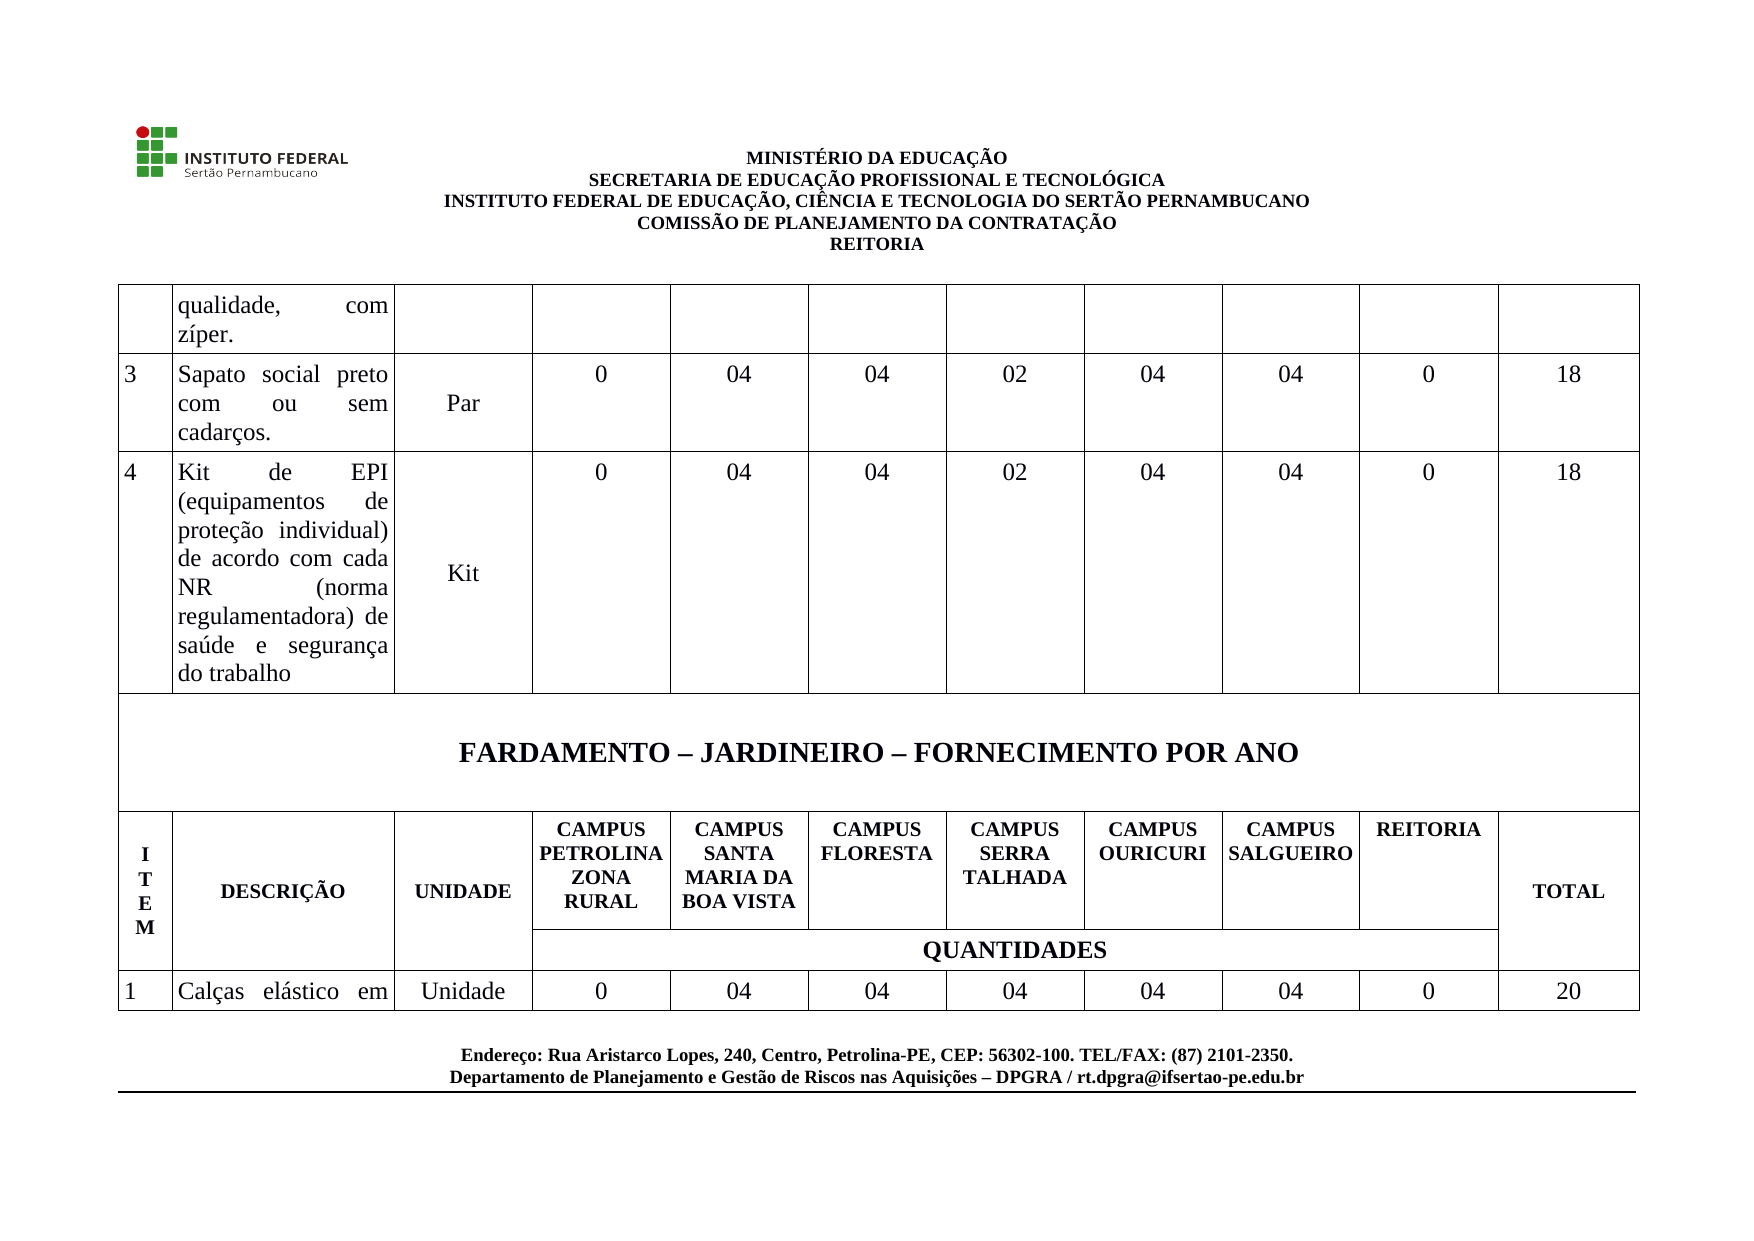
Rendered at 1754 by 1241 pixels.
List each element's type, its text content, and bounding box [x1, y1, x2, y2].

table_cell [1085, 285, 1222, 353]
table_cell 02 [947, 354, 1084, 451]
picture [136, 126, 349, 178]
table_cell UNIDADE [395, 812, 532, 970]
table_cell 04 [1085, 971, 1222, 1010]
table_cell 04 [947, 971, 1084, 1010]
table_cell FARDAMENTO – JARDINEIRO – FORNECIMENTO POR ANO [119, 694, 1639, 811]
table_cell 04 [1085, 354, 1222, 451]
table_cell [947, 285, 1084, 353]
table_cell 02 [947, 452, 1084, 693]
table_cell 18 [1499, 354, 1639, 451]
table_cell qualidade, com zíper. [173, 285, 394, 353]
table_cell 04 [809, 354, 946, 451]
table_cell Kit [395, 452, 532, 693]
table_cell Sapato social preto com ou sem cadarços. [173, 354, 394, 451]
table_cell 0 [1360, 971, 1498, 1010]
table_cell Par [395, 354, 532, 451]
table_cell 04 [1223, 971, 1359, 1010]
table_cell 0 [1360, 354, 1498, 451]
table_cell 04 [1223, 452, 1359, 693]
table_cell [119, 285, 172, 353]
table_cell 04 [1085, 452, 1222, 693]
table_cell [533, 285, 670, 353]
table_cell [809, 285, 946, 353]
table_cell [1223, 285, 1359, 353]
table_cell 0 [533, 354, 670, 451]
table_cell 0 [533, 971, 670, 1010]
table_cell 0 [533, 452, 670, 693]
table_cell 04 [671, 971, 808, 1010]
table_cell Unidade [395, 971, 532, 1010]
table_cell 18 [1499, 452, 1639, 693]
table_cell 04 [671, 354, 808, 451]
table_cell 4 [119, 452, 172, 693]
table_cell 1 [119, 971, 172, 1010]
table_cell 20 [1499, 971, 1639, 1010]
table_cell TOTAL [1499, 812, 1639, 970]
table_cell CAMPUS OURICURI [1085, 812, 1222, 929]
table_cell [1499, 285, 1639, 353]
table_cell 04 [809, 971, 946, 1010]
table_cell QUANTIDADES [533, 930, 1498, 970]
table_cell 04 [809, 452, 946, 693]
table_cell 0 [1360, 452, 1498, 693]
table_cell CAMPUS PETROLINA ZONA RURAL [533, 812, 670, 929]
table_cell CAMPUS SALGUEIRO [1223, 812, 1359, 929]
table_cell CAMPUS SANTA MARIA DA BOA VISTA [671, 812, 808, 929]
table_cell Calças elástico em [173, 971, 394, 1010]
table_cell 04 [671, 452, 808, 693]
table_cell REITORIA [1360, 812, 1498, 929]
table_cell I T E M [119, 812, 172, 970]
table_cell [1360, 285, 1498, 353]
table_cell 04 [1223, 354, 1359, 451]
table_cell 3 [119, 354, 172, 451]
table_cell CAMPUS SERRA TALHADA [947, 812, 1084, 929]
table_cell Kit de EPI (equipamentos de proteção individual) de acordo com cada NR (norma regulamentadora) de saúde e segurança do trabalho [173, 452, 394, 693]
table_cell CAMPUS FLORESTA [809, 812, 946, 929]
table_cell DESCRIÇÃO [173, 812, 394, 970]
table_cell [395, 285, 532, 353]
table_cell [671, 285, 808, 353]
